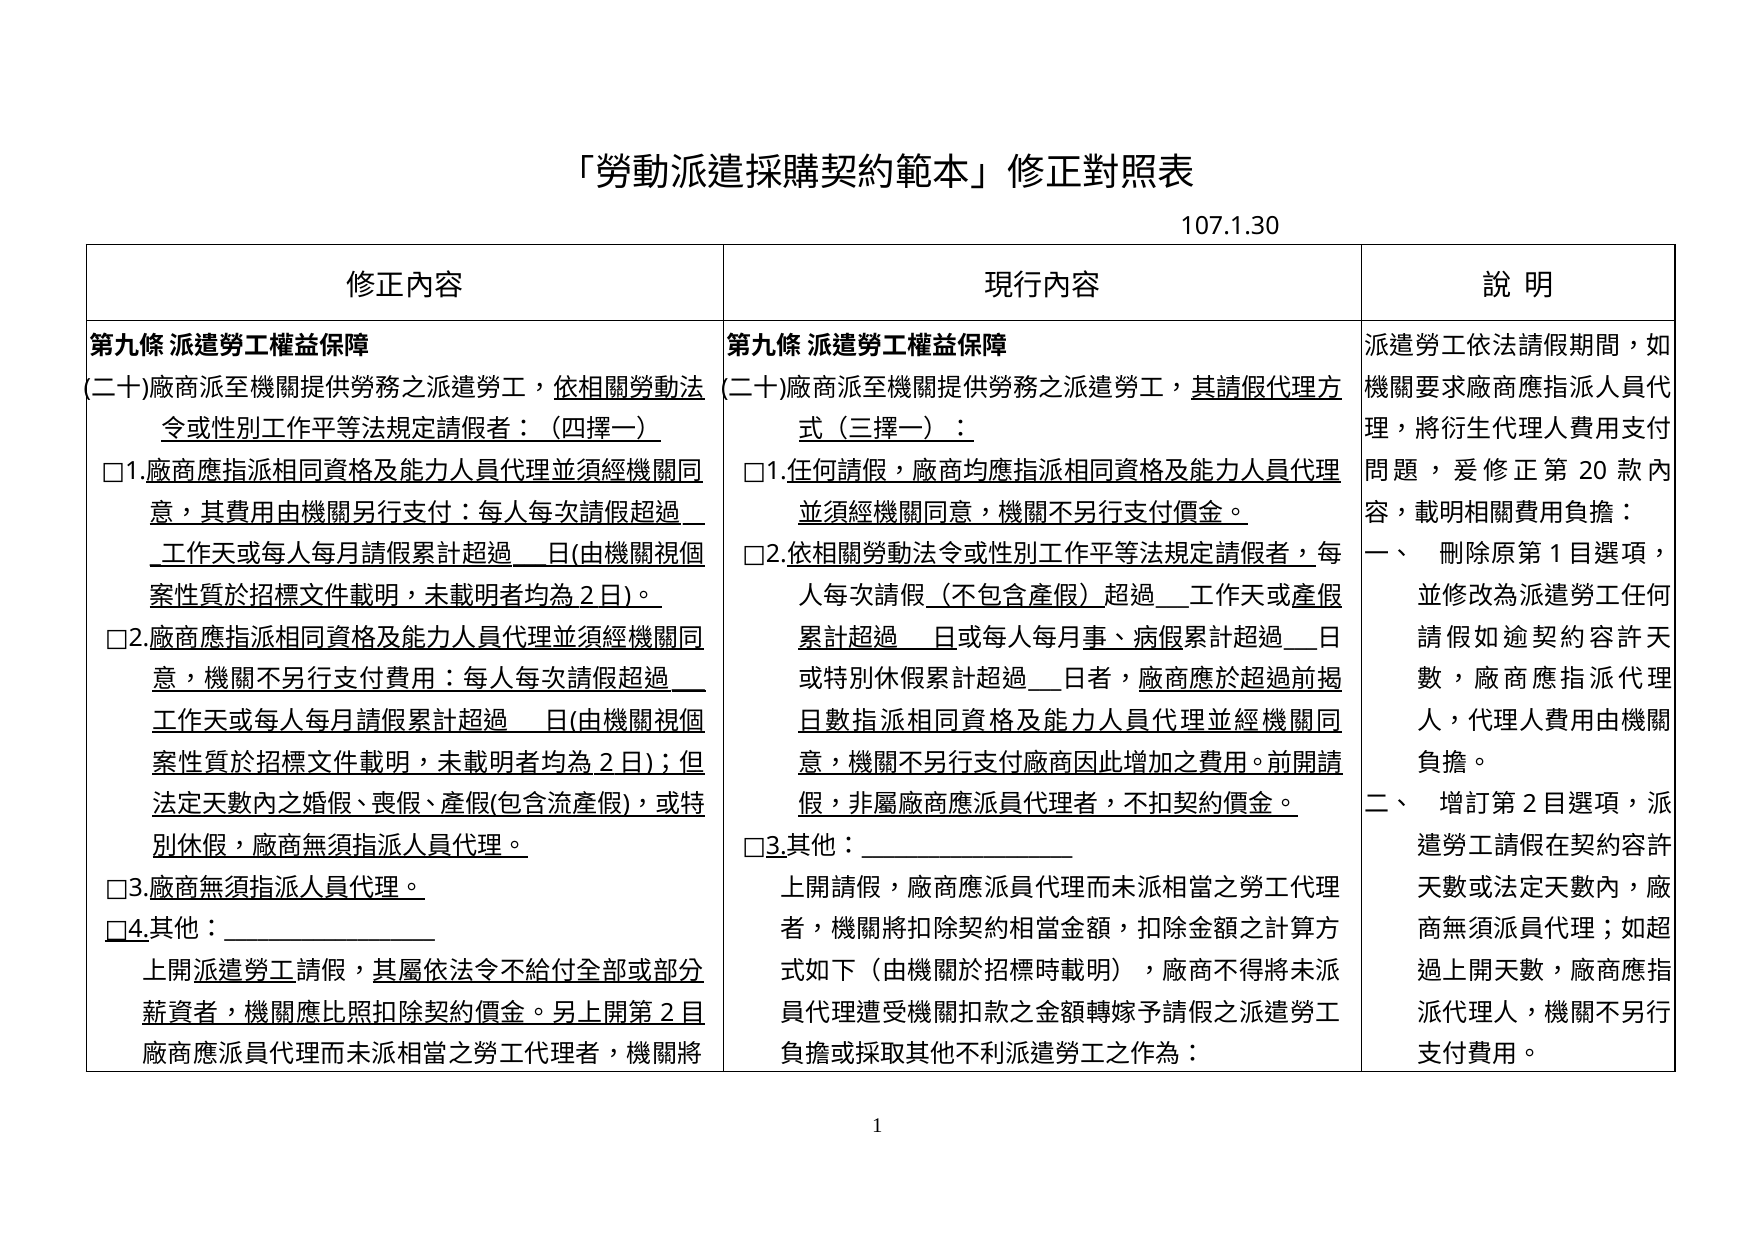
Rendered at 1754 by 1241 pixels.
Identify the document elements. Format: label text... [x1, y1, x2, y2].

table_cell 第九條 派遣勞工權益保障 (二十)廠商派至機關提供勞務之派遣勞工，其請假代理方式（三擇一）： □1.任何請假，廠商均應指派相同資格及能力人員代理並須經機關同意，機關不另行支付價金。 □2.依相關勞動法令或性別工作平等法規定請假者，每人每次請假（不包含產假）超過___工作天或產假累計超過___日或每人每月事、病假累計超過___日或特別休假累計超過___日者，廠商應於超過前揭日數指派相同資格及能力人員代理並經機關同意，機關不另行支付廠商因此增加之費用。前開請假，非屬廠商應派員代理者，不扣契約價金。 □3.其他：___________________ 上開請假，廠商應派員代理而未派相當之勞工代理者，機關將扣除契約相當金額，扣除金額之計算方式如下（由機關於招標時載明），廠商不得將未派員代理遭受機關扣款之金額轉嫁予請假之派遣勞工負擔或採取其他不利派遣勞工之作為： [724, 321, 1361, 1071]
table_header 修正內容 [87, 245, 723, 320]
text 107.1.30 [124, 206, 1630, 244]
table_cell 派遣勞工依法請假期間，如機關要求廠商應指派人員代理，將衍生代理人費用支付問題，爰修正第20款內容，載明相關費用負擔： 刪除原第1目選項，並修改為派遣勞工任何請假如逾契約容許天數，廠商應指派代理人，代理人費用由機關負擔。 增訂第2目選項，派遣勞工請假在契約容許天數或法定天數內，廠商無須派員代理；如超過上開天數，廠商應指派代理人，機關不另行支付費用。 增訂第3目廠商無須指派人員代理之選項。原第3目選項配合移列至第4目。 修正第2段文字，增訂派遣勞工請假期間機關契約價金支付方式。 [1362, 321, 1674, 1071]
table_cell 第九條 派遣勞工權益保障 (二十)廠商派至機關提供勞務之派遣勞工，依相關勞動法令或性別工作平等法規定請假者：（四擇一） □1.廠商應指派相同資格及能力人員代理並須經機關同意，其費用由機關另行支付：每人每次請假超過___工作天或每人每月請假累計超過___日(由機關視個案性質於招標文件載明，未載明者均為2日)。 □2.廠商應指派相同資格及能力人員代理並須經機關同意，機關不另行支付費用：每人每次請假超過___工作天或每人每月請假累計超過___日(由機關視個案性質於招標文件載明，未載明者均為2日)；但法定天數內之婚假、喪假、產假(包含流產假)，或特別休假，廠商無須指派人員代理。 □3.廠商無須指派人員代理。 □4.其他：___________________ 上開派遣勞工請假，其屬依法令不給付全部或部分薪資者，機關應比照扣除契約價金。另上開第2目廠商應派員代理而未派相當之勞工代理者，機關將扣除契約相當金額，扣除金額之計算方式如下（由機關於招標時載明），廠商不得將未派員代理遭受機關扣款之金額轉嫁予請假之派遣勞工負擔或採取其他不利派遣勞工之作為： □1.依每人每月薪資，除以___小時(由機關於招標時載明；未載明者，為240小時)為單價小時基準，乘以未派相當之勞工代理之時數。 □2.其他：_________________________。 [87, 321, 723, 1071]
table_header 說 明 [1362, 245, 1674, 320]
table_header 現行內容 [724, 245, 1361, 320]
text 「勞動派遣採購契約範本」修正對照表 [124, 131, 1630, 206]
